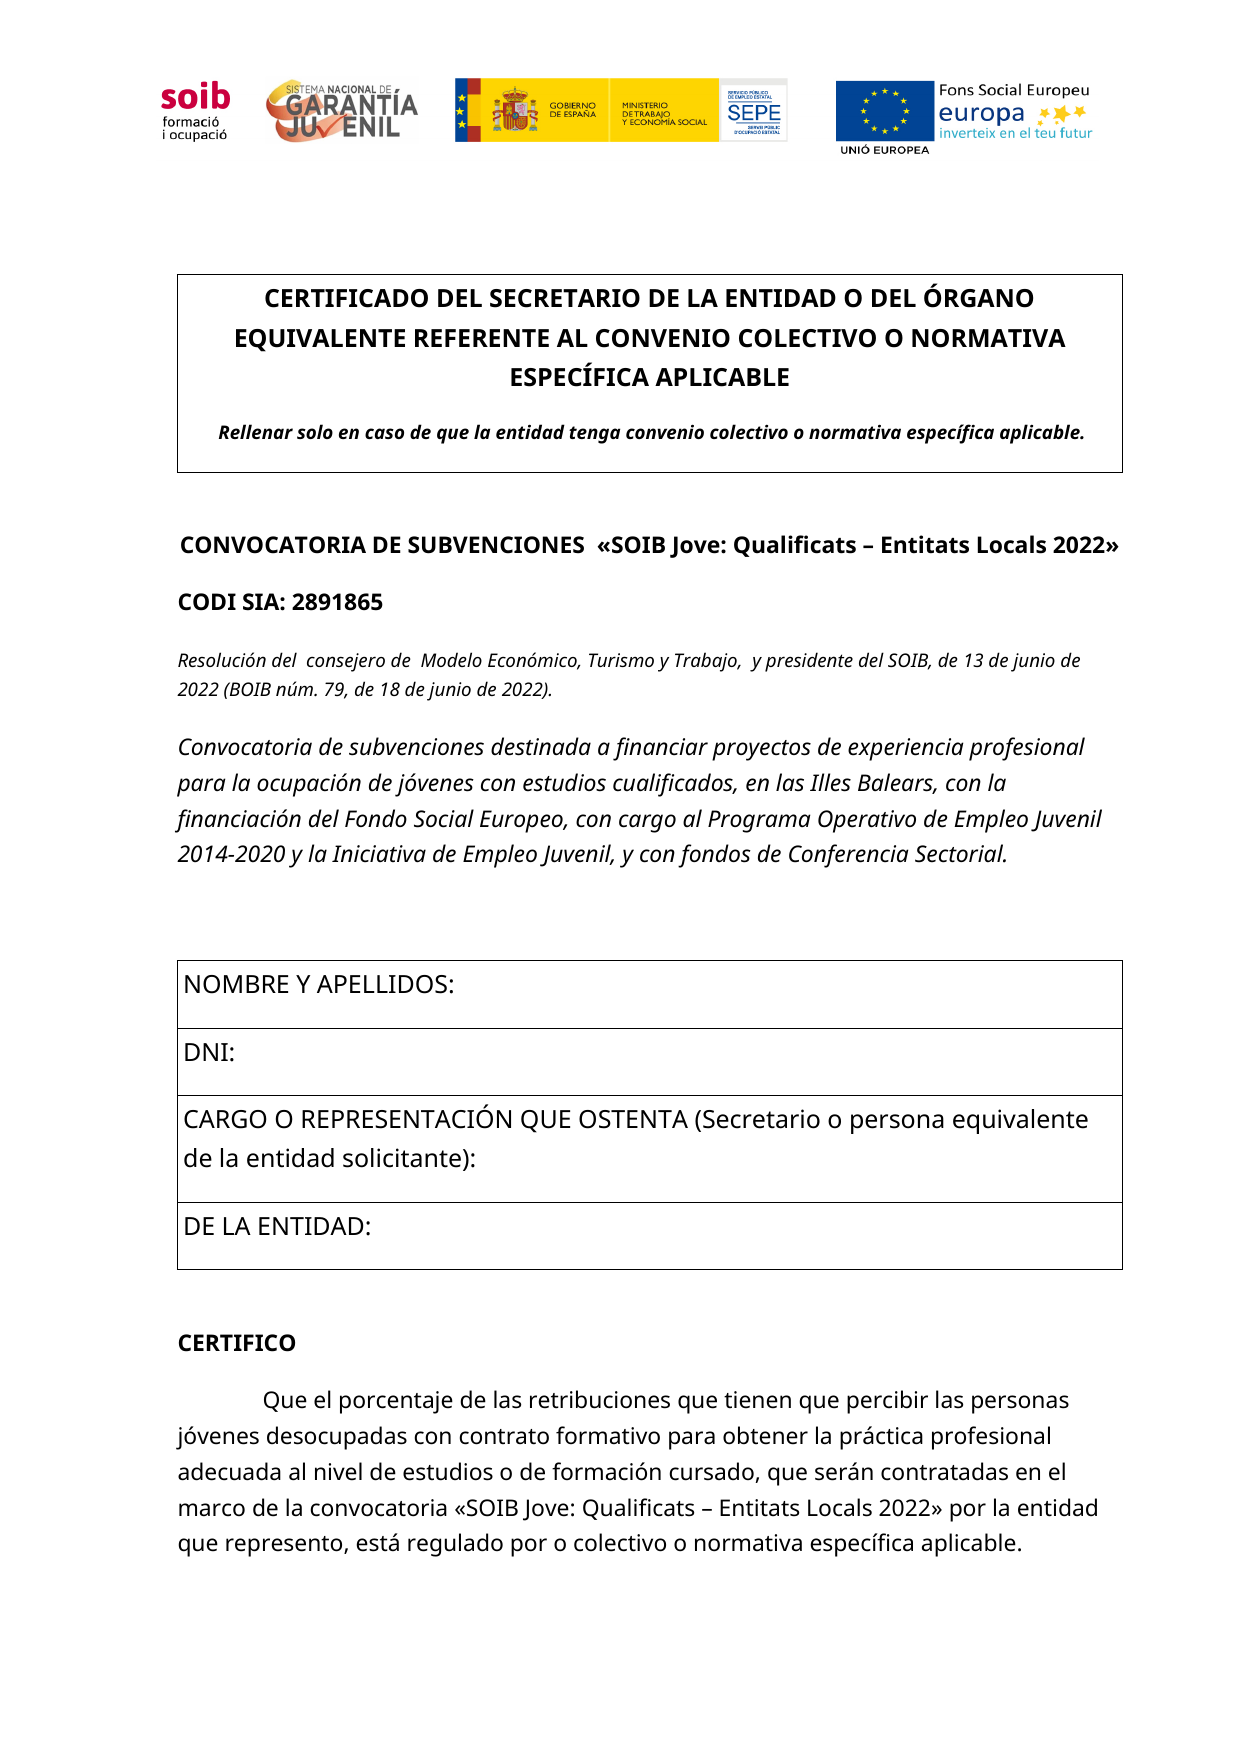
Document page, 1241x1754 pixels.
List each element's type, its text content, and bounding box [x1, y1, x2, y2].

text Que el porcentaje de las retribuciones que tienen que percibir las personas jóvenes desocupadas con contrato formativo para obtener la práctica profesional adecuada al nivel de estudios o de formación cursado, que serán contratadas en el marco de la convocatoria «SOIB Jove: Qualificats – Entitats Locals 2022» por la entidad que represento, está regulado por o colectivo o normativa específica aplicable. [177, 1384, 1122, 1559]
text CONVOCATORIA DE SUBVENCIONES «SOIB Jove: Qualificats – Entitats Locals 2022» [177, 529, 1122, 561]
subtitle CODI SIA: 2891865 [177, 586, 1122, 617]
table_cell DNI: [178, 1029, 1122, 1095]
table_cell DE LA ENTIDAD: [178, 1203, 1122, 1269]
table_cell CARGO O REPRESENTACIÓN QUE OSTENTA (Secretario o persona equivalente de la entidad solicitante): [178, 1096, 1122, 1202]
subtitle Resolución del consejero de Modelo Económico, Turismo y Trabajo, y presidente del SOIB, de 13 de junio de 2022 (BOIB núm. 79, de 18 de junio de 2022). [177, 647, 1122, 702]
picture [156, 73, 1100, 161]
text CERTIFICO [177, 1327, 1122, 1358]
table_header CERTIFICADO DEL SECRETARIO DE LA ENTIDAD O DEL ÓRGANO EQUIVALENTE REFERENTE AL CONVENIO COLECTIVO O NORMATIVA ESPECÍFICA APLICABLE Rellenar solo en caso de que la entidad tenga convenio colectivo o normativa específica aplicable. [178, 275, 1122, 472]
text Convocatoria de subvenciones destinada a financiar proyectos de experiencia profesional para la ocupación de jóvenes con estudios cualificados, en las Illes Balears, con la financiación del Fondo Social Europeo, con cargo al Programa Operativo de Empleo Juvenil 2014-2020 y la Iniciativa de Empleo Juvenil, y con fondos de Conferencia Sectorial. [177, 731, 1122, 870]
table_header NOMBRE Y APELLIDOS: [178, 961, 1122, 1028]
